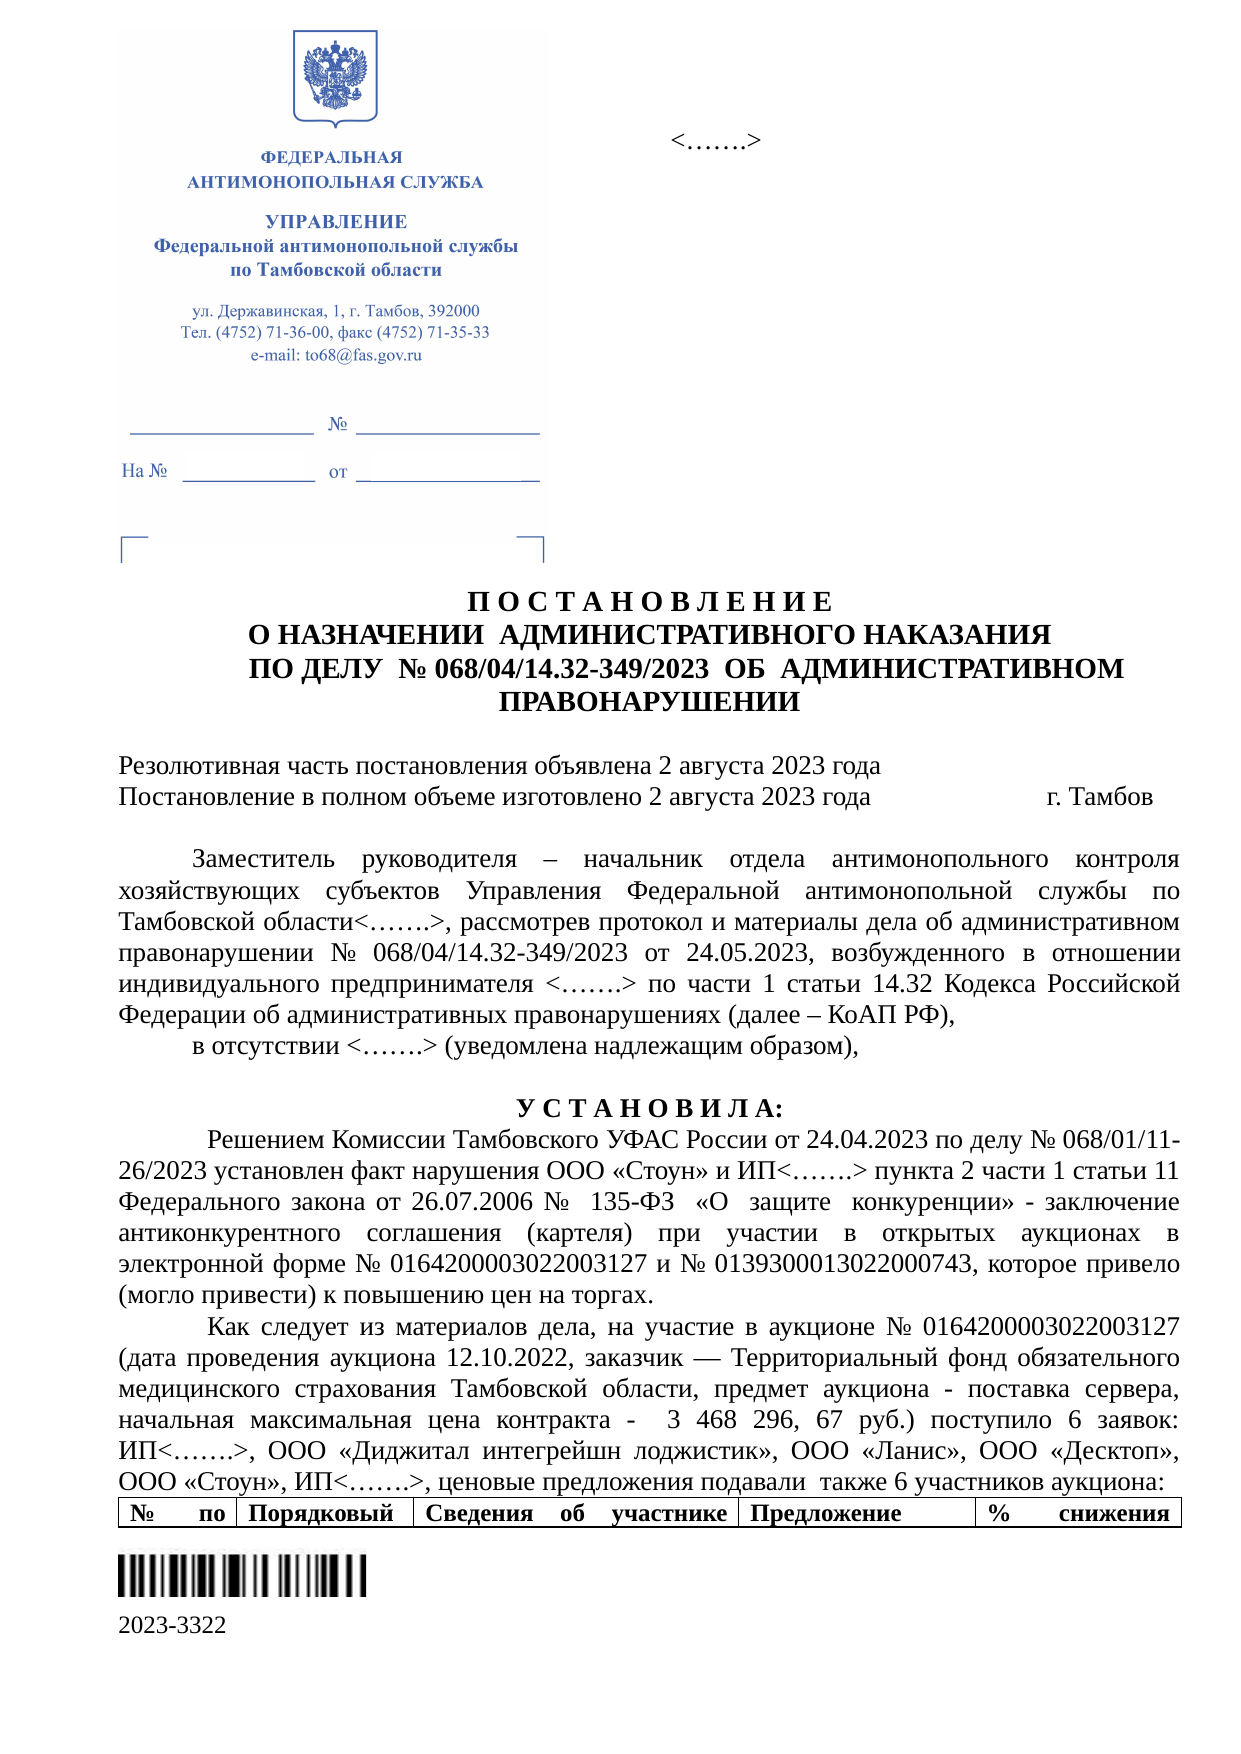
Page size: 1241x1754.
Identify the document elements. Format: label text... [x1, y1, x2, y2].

table_header № по [119, 1498, 236, 1526]
table_header % снижения [976, 1498, 1181, 1526]
text в отсутствии <…….> (уведомлена надлежащим образом), [118, 1029, 1181, 1061]
text ПО ДЕЛУ № 068/04/14.32-349/2023 ОБ АДМИНИСТРАТИВНОМ ПРАВОНАРУШЕНИИ [118, 651, 1181, 718]
text Решением Комиссии Тамбовского УФАС России от 24.04.2023 по делу № 068/01/11-26/2023 установлен факт нарушения ООО «Стоун» и ИП<…….> пункта 2 части 1 статьи 11 Федерального закона от 26.07.2006 № 135-ФЗ «О защите конкуренции» - заключение антиконкурентного соглашения (картеля) при участии в открытых аукционах в электронной форме № 0164200003022003127 и № 0139300013022000743, которое привело (могло привести) к повышению цен на торгах. [118, 1123, 1181, 1310]
table_header Предложение [739, 1498, 975, 1526]
text О НАЗНАЧЕНИИ АДМИНИСТРАТИВНОГО НАКАЗАНИЯ [118, 617, 1181, 651]
picture [118, 29, 550, 567]
table_header Сведения об участнике [414, 1498, 738, 1526]
text Заместитель руководителя – начальник отдела антимонопольного контроля хозяйствующих субъектов Управления Федеральной антимонопольной службы по Тамбовской области<…….>, рассмотрев протокол и материалы дела об административном правонарушении № 068/04/14.32-349/2023 от 24.05.2023, возбужденного в отношении индивидуального предпринимателя <…….> по части 1 статьи 14.32 Кодекса Российской Федерации об административных правонарушениях (далее – КоАП РФ), [118, 843, 1181, 1029]
picture [118, 1548, 367, 1597]
text У С Т А Н О В И Л А: [118, 1092, 1181, 1123]
table_header <…….> [664, 118, 1181, 555]
table_header Порядковый [237, 1498, 413, 1526]
text П О С Т А Н О В Л Е Н И Е [118, 584, 1181, 617]
text Как следует из материалов дела, на участие в аукционе № 0164200003022003127 (дата проведения аукциона 12.10.2022, заказчик — Территориальный фонд обязательного медицинского страхования Тамбовской области, предмет аукциона - поставка сервера, начальная максимальная цена контракта - 3 468 296, 67 руб.) поступило 6 заявок: ИП<…….>, ООО «Диджитал интегрейшн лоджистик», ООО «Ланис», ООО «Десктоп», ООО «Стоун», ИП<…….>, ценовые предложения подавали также 6 участников аукциона: [118, 1310, 1181, 1497]
text Постановление в полном объеме изготовлено 2 августа 2023 года г. Тамбов [118, 780, 1181, 811]
text Резолютивная часть постановления объявлена 2 августа 2023 года [118, 749, 1181, 780]
